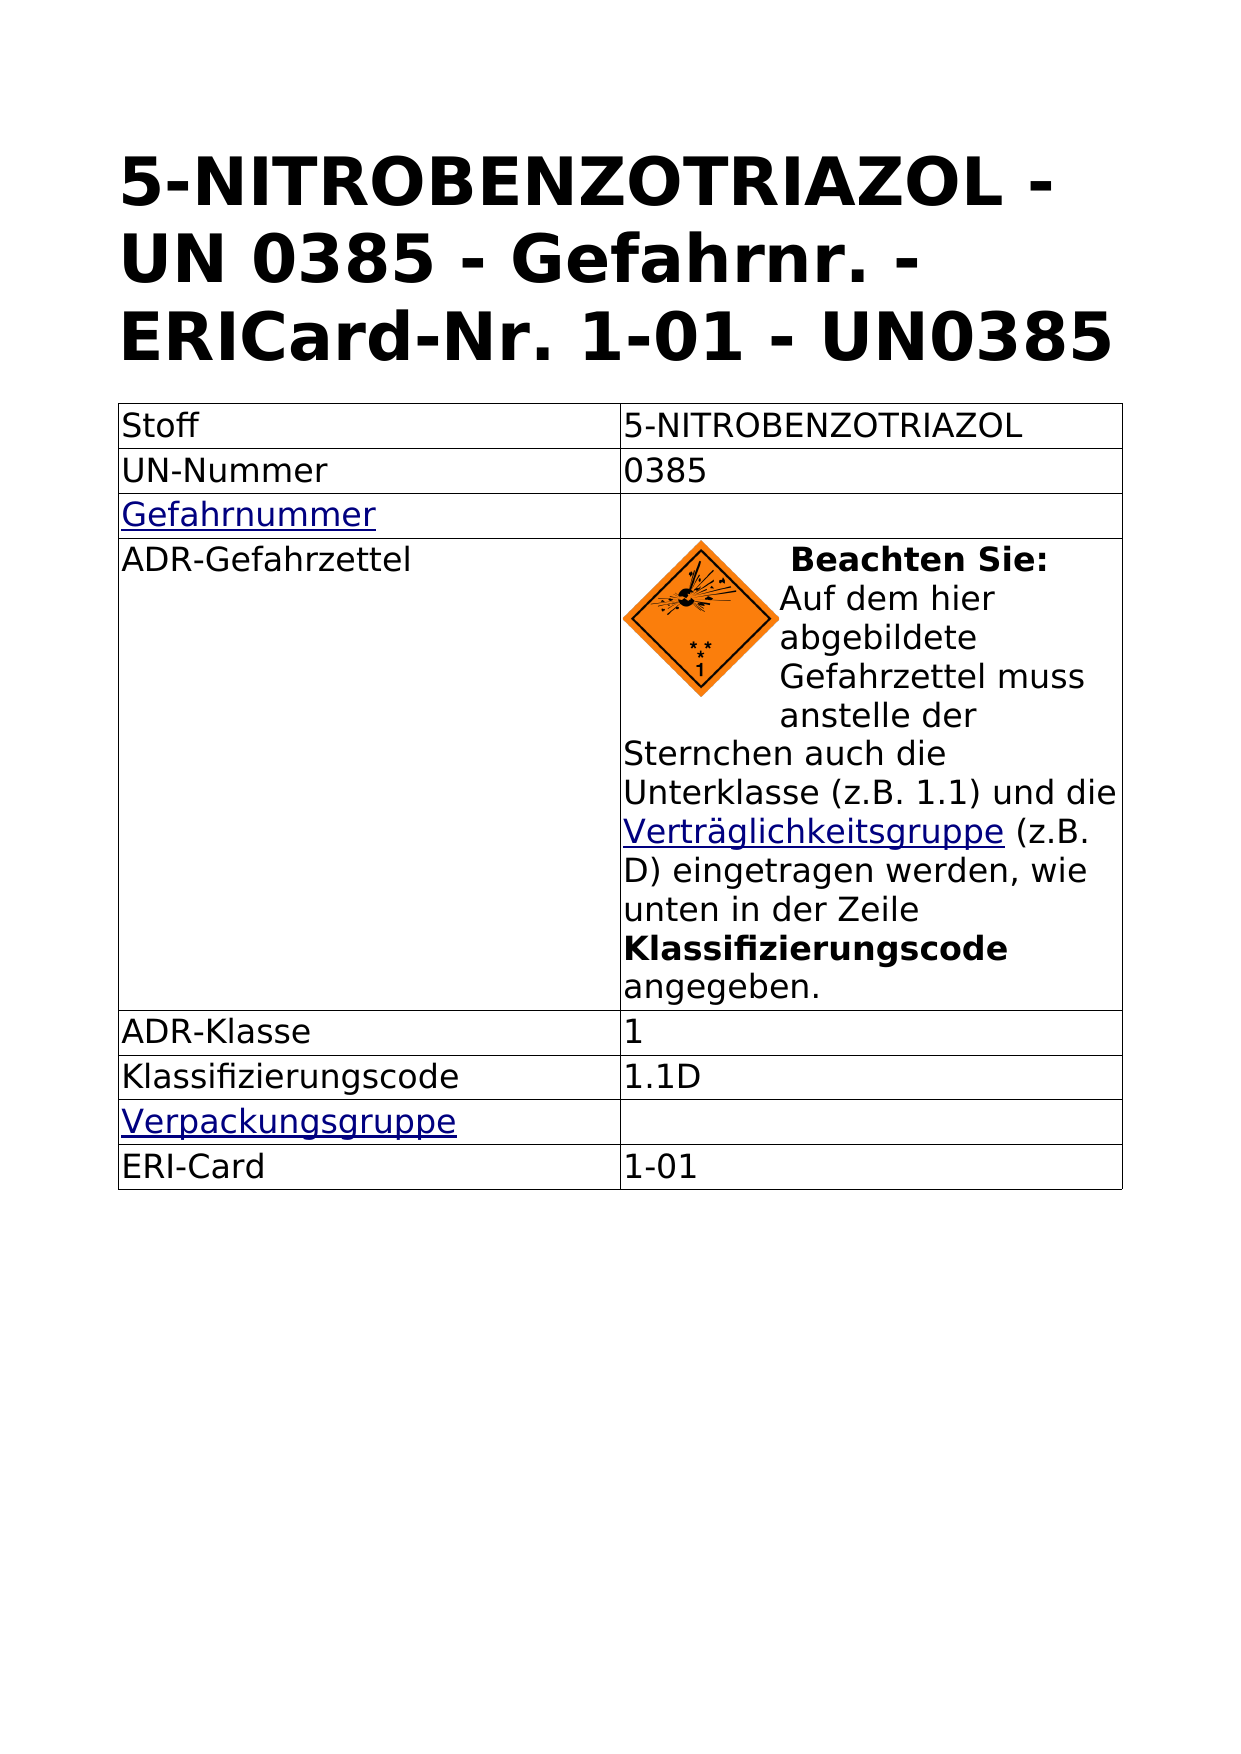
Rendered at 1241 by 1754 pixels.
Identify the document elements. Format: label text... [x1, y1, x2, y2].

table_cell ADR-Klasse [119, 1011, 620, 1054]
table_cell 1.1D [621, 1056, 1122, 1099]
table_cell Klassifizierungscode [119, 1056, 620, 1099]
table_cell 1-01 [621, 1145, 1122, 1189]
table_header Stoff [119, 404, 620, 448]
subtitle 5-NITROBENZOTRIAZOL - UN 0385 - Gefahrnr. - ERICard-Nr. 1-01 - UN0385 [118, 143, 1122, 376]
table_cell UN-Nummer [119, 449, 620, 493]
table_cell Beachten Sie: Auf dem hier abgebildete Gefahrzettel muss anstelle der Sternchen auch die Unterklasse (z.B. 1.1) und die Verträglichkeitsgruppe (z.B. D) eingetragen werden, wie unten in der Zeile Klassifizierungscode angegeben. [621, 539, 1122, 1010]
table_header 5-NITROBENZOTRIAZOL [621, 404, 1122, 448]
table_cell 1 [621, 1011, 1122, 1054]
table_cell [621, 494, 1122, 538]
table_cell Verpackungsgruppe [119, 1100, 620, 1144]
picture [622, 540, 780, 697]
table_cell ERI-Card [119, 1145, 620, 1189]
table_cell Gefahrnummer [119, 494, 620, 538]
table_cell ADR-Gefahrzettel [119, 539, 620, 1010]
table_cell 0385 [621, 449, 1122, 493]
table_cell [621, 1100, 1122, 1144]
